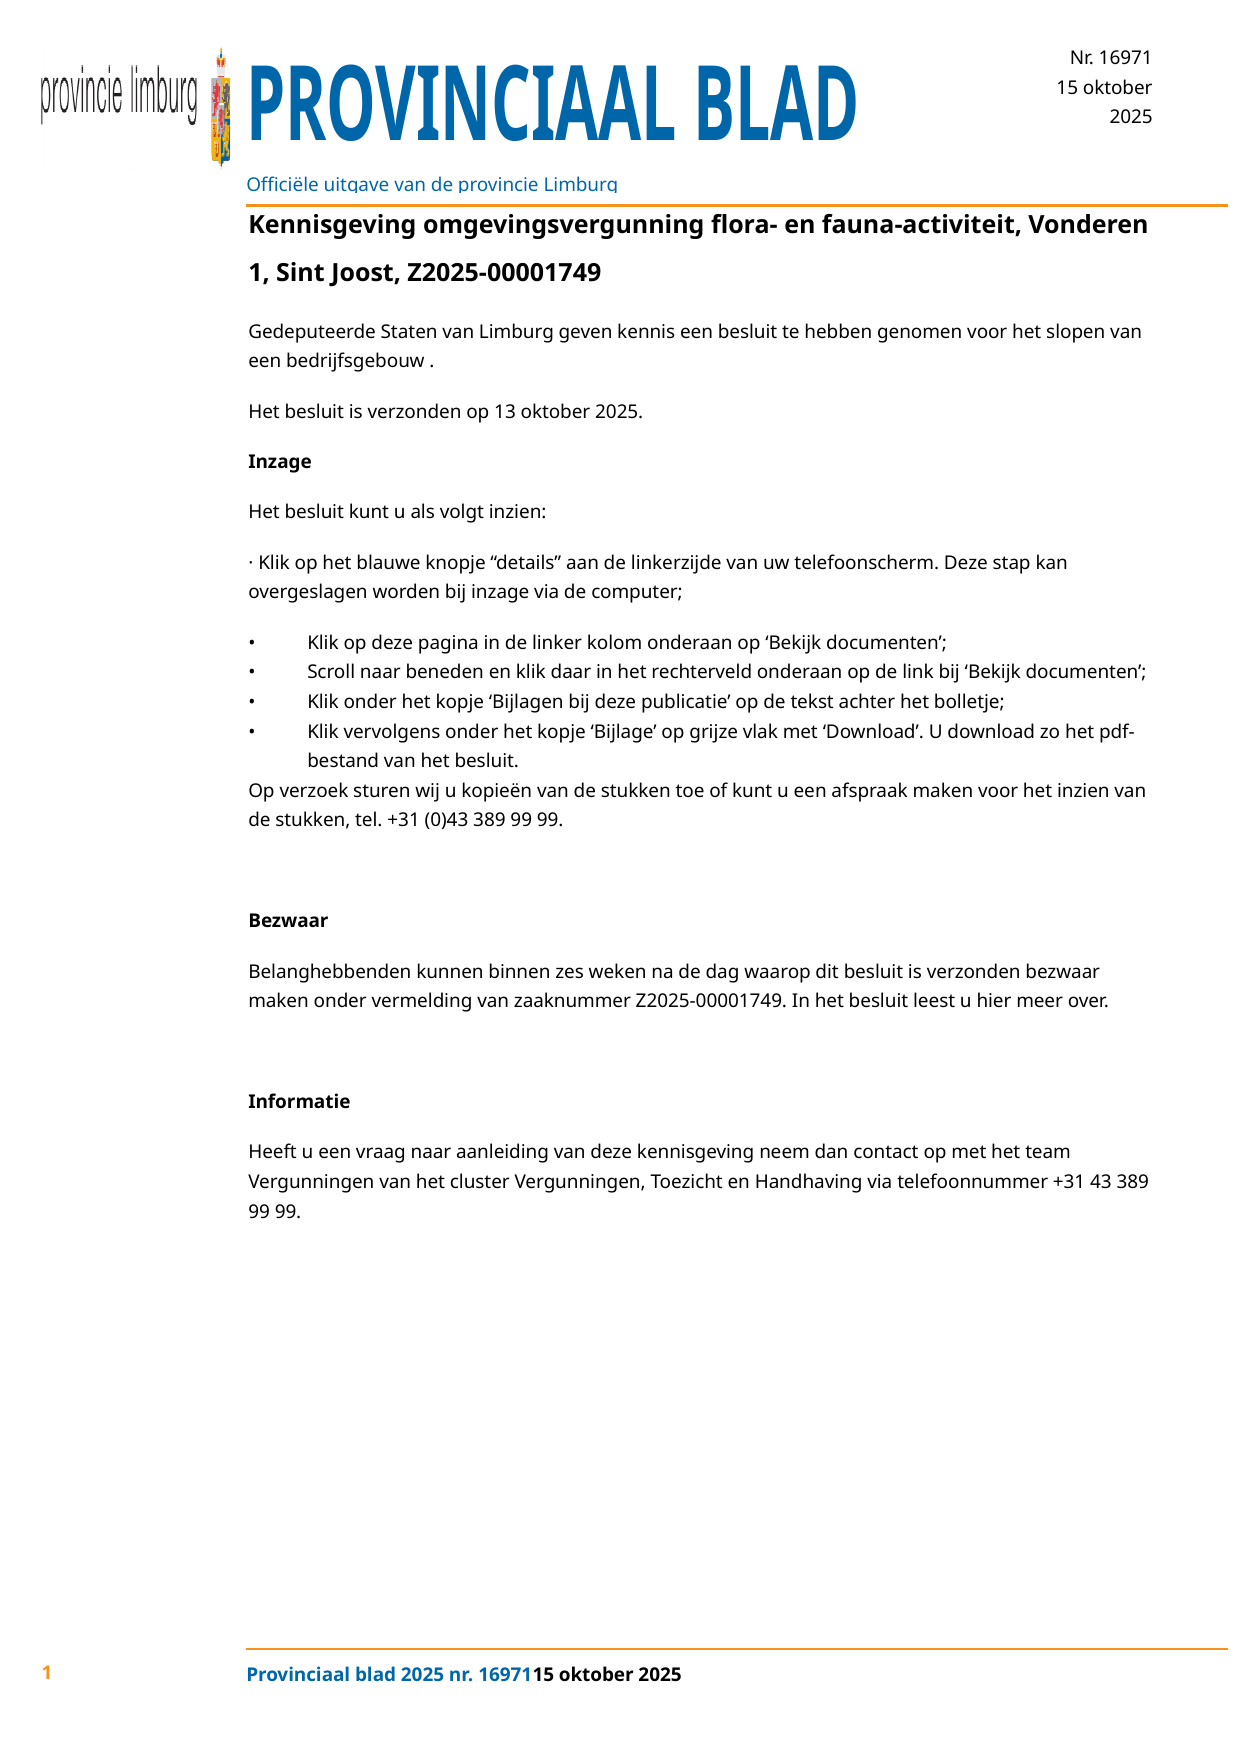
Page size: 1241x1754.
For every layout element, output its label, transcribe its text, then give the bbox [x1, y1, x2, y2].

text Het besluit is verzonden op 13 oktober 2025. [248, 398, 1152, 424]
text Het besluit kunt u als volgt inzien: [248, 499, 1152, 524]
text Heeft u een vraag naar aanleiding van deze kennisgeving neem dan contact op met het team Vergunningen van het cluster Vergunningen, Toezicht en Handhaving via telefoonnummer +31 43 389 99 99. [248, 1139, 1152, 1224]
text Inzage [248, 448, 1152, 474]
text Kennisgeving omgevingsvergunning flora- en fauna-activiteit, Vonderen 1, Sint Joost, Z2025-00001749 [248, 207, 1152, 288]
text Bezwaar [248, 907, 1152, 933]
list Klik vervolgens onder het kopje ‘Bijlage’ op grijze vlak met ‘Download’. U download zo het pdf-bestand van het besluit. [248, 718, 1152, 773]
list Scroll naar beneden en klik daar in het rechterveld onderaan op de link bij ‘Bekijk documenten’; [248, 659, 1152, 684]
text Informatie [248, 1088, 1152, 1114]
text Belanghebbenden kunnen binnen zes weken na de dag waarop dit besluit is verzonden bezwaar maken onder vermelding van zaaknummer Z2025-00001749. In het besluit leest u hier meer over. [248, 958, 1152, 1013]
text Op verzoek sturen wij u kopieën van de stukken toe of kunt u een afspraak maken voor het inzien van de stukken, tel. +31 (0)43 389 99 99. [248, 777, 1152, 832]
text · Klik op het blauwe knopje “details” aan de linkerzijde van uw telefoonscherm. Deze stap kan overgeslagen worden bij inzage via de computer; [248, 549, 1152, 604]
list Klik op deze pagina in de linker kolom onderaan op ‘Bekijk documenten’; [248, 629, 1152, 655]
text Gedeputeerde Staten van Limburg geven kennis een besluit te hebben genomen voor het slopen van een bedrijfsgebouw . [248, 318, 1152, 373]
list Klik onder het kopje ‘Bijlagen bij deze publicatie’ op de tekst achter het bolletje; [248, 688, 1152, 714]
picture [41, 47, 231, 172]
